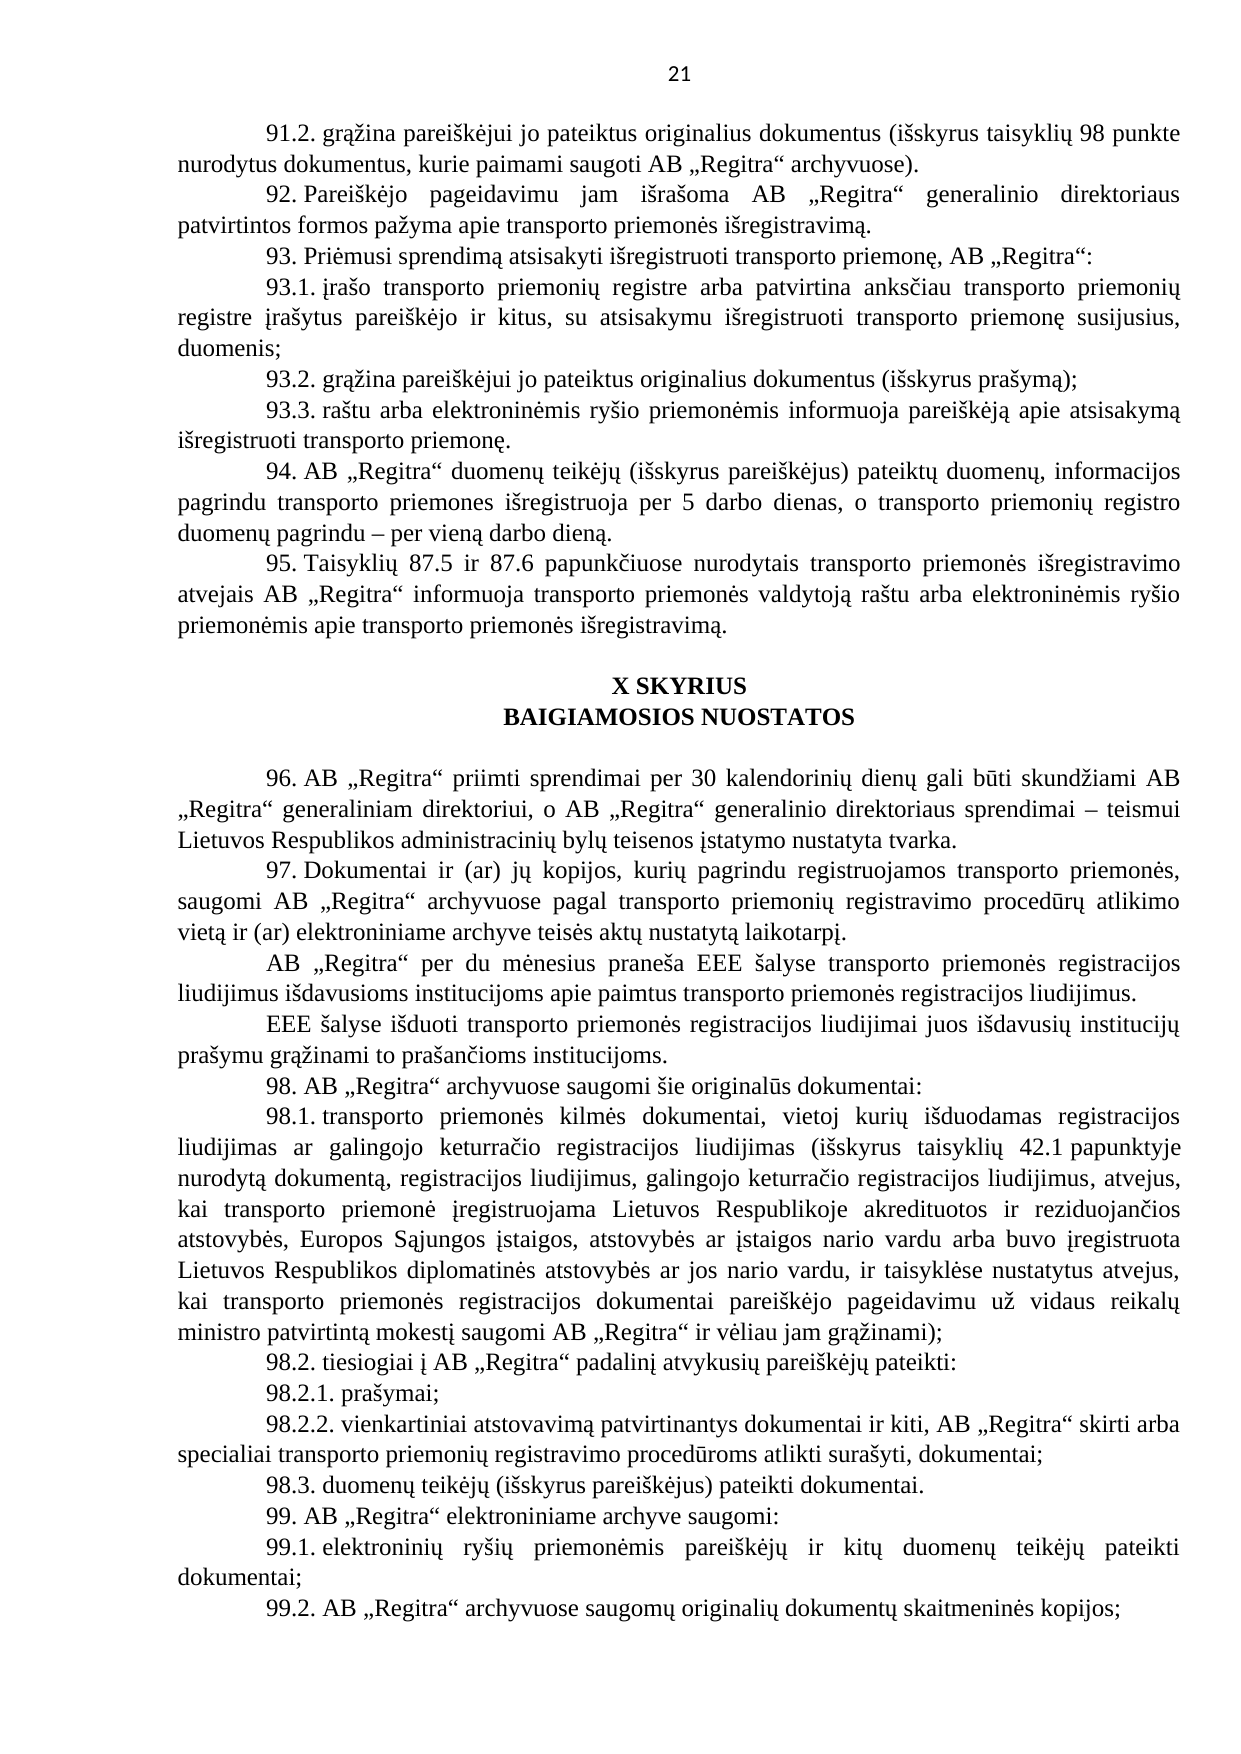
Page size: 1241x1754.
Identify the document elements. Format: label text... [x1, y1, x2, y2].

text 97. Dokumentai ir (ar) jų kopijos, kurių pagrindu registruojamos transporto priemonės, saugomi AB „Regitra“ archyvuose pagal transporto priemonių registravimo procedūrų atlikimo vietą ir (ar) elektroniniame archyve teisės aktų nustatytą laikotarpį. [177, 856, 1181, 946]
text 98. AB „Regitra“ archyvuose saugomi šie originalūs dokumentai: [177, 1071, 1181, 1099]
text 98.3. duomenų teikėjų (išskyrus pareiškėjus) pateikti dokumentai. [177, 1470, 1181, 1499]
text 93.3. raštu arba elektroninėmis ryšio priemonėmis informuoja pareiškėją apie atsisakymą išregistruoti transporto priemonę. [177, 395, 1181, 454]
text 98.2.1. prašymai; [177, 1378, 1181, 1407]
text 96. AB „Regitra“ priimti sprendimai per 30 kalendorinių dienų gali būti skundžiami AB „Regitra“ generaliniam direktoriui, o AB „Regitra“ generalinio direktoriaus sprendimai – teismui Lietuvos Respublikos administracinių bylų teisenos įstatymo nustatyta tvarka. [177, 763, 1181, 854]
text 98.1. transporto priemonės kilmės dokumentai, vietoj kurių išduodamas registracijos liudijimas ar galingojo keturračio registracijos liudijimas (išskyrus taisyklių 42.1 papunktyje nurodytą dokumentą, registracijos liudijimus, galingojo keturračio registracijos liudijimus, atvejus, kai transporto priemonė įregistruojama Lietuvos Respublikoje akredituotos ir reziduojančios atstovybės, Europos Sąjungos įstaigos, atstovybės ar įstaigos nario vardu arba buvo įregistruota Lietuvos Respublikos diplomatinės atstovybės ar jos nario vardu, ir taisyklėse nustatytus atvejus, kai transporto priemonės registracijos dokumentai pareiškėjo pageidavimu už vidaus reikalų ministro patvirtintą mokestį saugomi AB „Regitra“ ir vėliau jam grąžinami); [177, 1101, 1181, 1345]
text 91.2. grąžina pareiškėjui jo pateiktus originalius dokumentus (išskyrus taisyklių 98 punkte nurodytus dokumentus, kurie paimami saugoti AB „Regitra“ archyvuose). [177, 118, 1181, 178]
text 99. AB „Regitra“ elektroniniame archyve saugomi: [177, 1501, 1181, 1530]
text AB „Regitra“ per du mėnesius praneša EEE šalyse transporto priemonės registracijos liudijimus išdavusioms institucijoms apie paimtus transporto priemonės registracijos liudijimus. [177, 948, 1181, 1007]
text 93.1. įrašo transporto priemonių registre arba patvirtina anksčiau transporto priemonių registre įrašytus pareiškėjo ir kitus, su atsisakymu išregistruoti transporto priemonę susijusius, duomenis; [177, 272, 1181, 362]
text X SKYRIUS [177, 671, 1181, 700]
text 92. Pareiškėjo pageidavimu jam išrašoma AB „Regitra“ generalinio direktoriaus patvirtintos formos pažyma apie transporto priemonės išregistravimą. [177, 179, 1181, 239]
text 98.2. tiesiogiai į AB „Regitra“ padalinį atvykusių pareiškėjų pateikti: [177, 1347, 1181, 1376]
text 99.2. AB „Regitra“ archyvuose saugomų originalių dokumentų skaitmeninės kopijos; [177, 1593, 1181, 1622]
text BAIGIAMOSIOS NUOSTATOS [177, 702, 1181, 731]
text 94. AB „Regitra“ duomenų teikėjų (išskyrus pareiškėjus) pateiktų duomenų, informacijos pagrindu transporto priemones išregistruoja per 5 darbo dienas, o transporto priemonių registro duomenų pagrindu – per vieną darbo dieną. [177, 456, 1181, 546]
text 93.2. grąžina pareiškėjui jo pateiktus originalius dokumentus (išskyrus prašymą); [177, 364, 1181, 393]
text 98.2.2. vienkartiniai atstovavimą patvirtinantys dokumentai ir kiti, AB „Regitra“ skirti arba specialiai transporto priemonių registravimo procedūroms atlikti surašyti, dokumentai; [177, 1409, 1181, 1468]
text 95. Taisyklių 87.5 ir 87.6 papunkčiuose nurodytais transporto priemonės išregistravimo atvejais AB „Regitra“ informuoja transporto priemonės valdytoją raštu arba elektroninėmis ryšio priemonėmis apie transporto priemonės išregistravimą. [177, 548, 1181, 638]
text 99.1. elektroninių ryšių priemonėmis pareiškėjų ir kitų duomenų teikėjų pateikti dokumentai; [177, 1532, 1181, 1591]
text 93. Priėmusi sprendimą atsisakyti išregistruoti transporto priemonę, AB „Regitra“: [177, 241, 1181, 270]
text EEE šalyse išduoti transporto priemonės registracijos liudijimai juos išdavusių institucijų prašymu grąžinami to prašančioms institucijoms. [177, 1009, 1181, 1069]
